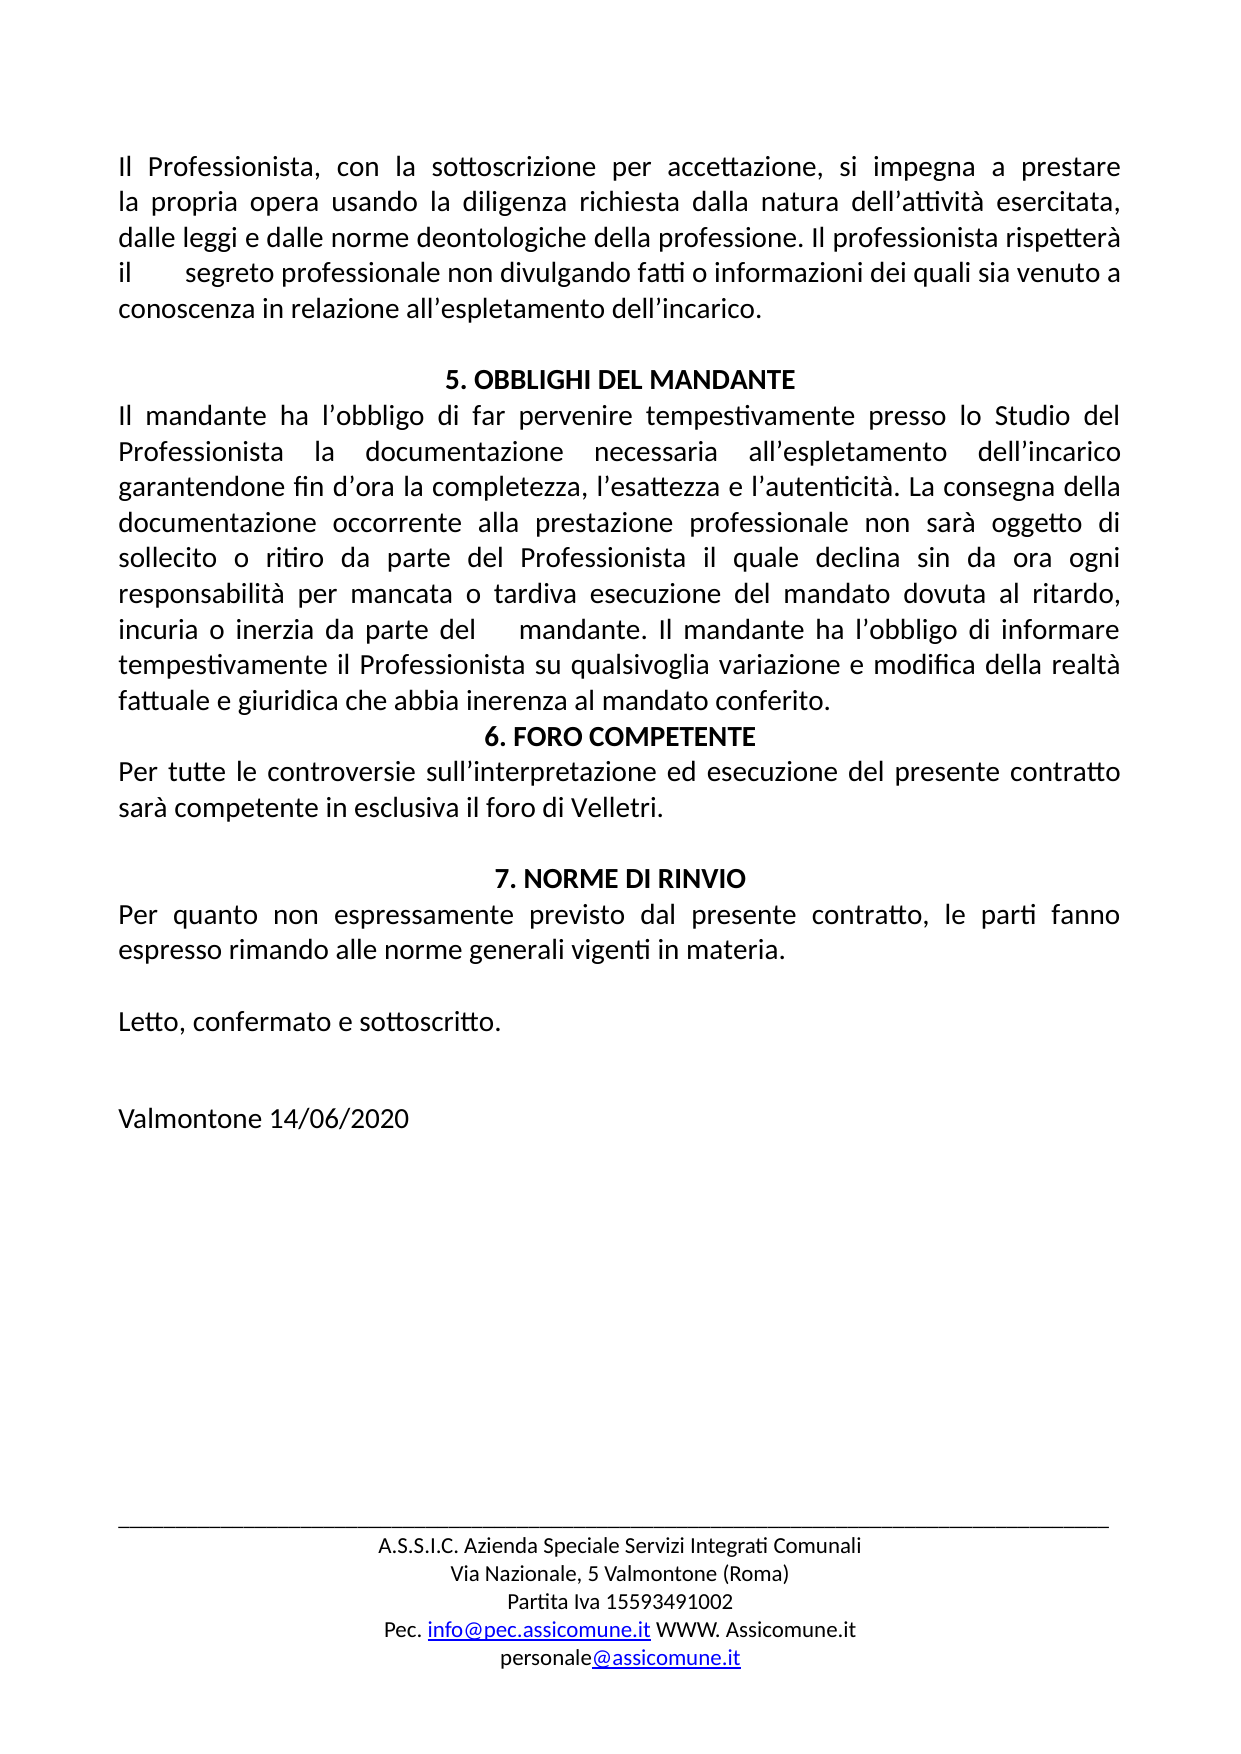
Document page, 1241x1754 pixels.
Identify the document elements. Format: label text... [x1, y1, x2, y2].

text 5. OBBLIGHI DEL MANDANTE [118, 361, 1122, 397]
text Valmontone 14/06/2020 [118, 1100, 1122, 1136]
text Per tutte le controversie sull’interpretazione ed esecuzione del presente contratto sarà competente in esclusiva il foro di Velletri. [118, 753, 1122, 824]
text Il Professionista, con la sottoscrizione per accettazione, si impegna a prestare la propria opera usando la diligenza richiesta dalla natura dell’attività esercitata, dalle leggi e dalle norme deontologiche della professione. Il professionista rispetterà il segreto professionale non divulgando fatti o informazioni dei quali sia venuto a conoscenza in relazione all’espletamento dell’incarico. [118, 148, 1122, 326]
text 7. NORME DI RINVIO [118, 860, 1122, 896]
text 6. FORO COMPETENTE [118, 718, 1122, 753]
text Letto, confermato e sottoscritto. [118, 1003, 1122, 1038]
text Per quanto non espressamente previsto dal presente contratto, le parti fanno espresso rimando alle norme generali vigenti in materia. [118, 896, 1122, 967]
text Il mandante ha l’obbligo di far pervenire tempestivamente presso lo Studio del Professionista la documentazione necessaria all’espletamento dell’incarico garantendone fin d’ora la completezza, l’esattezza e l’autenticità. La consegna della documentazione occorrente alla prestazione professionale non sarà oggetto di sollecito o ritiro da parte del Professionista il quale declina sin da ora ogni responsabilità per mancata o tardiva esecuzione del mandato dovuta al ritardo, incuria o inerzia da parte del mandante. Il mandante ha l’obbligo di informare tempestivamente il Professionista su qualsivoglia variazione e modifica della realtà fattuale e giuridica che abbia inerenza al mandato conferito. [118, 397, 1122, 718]
